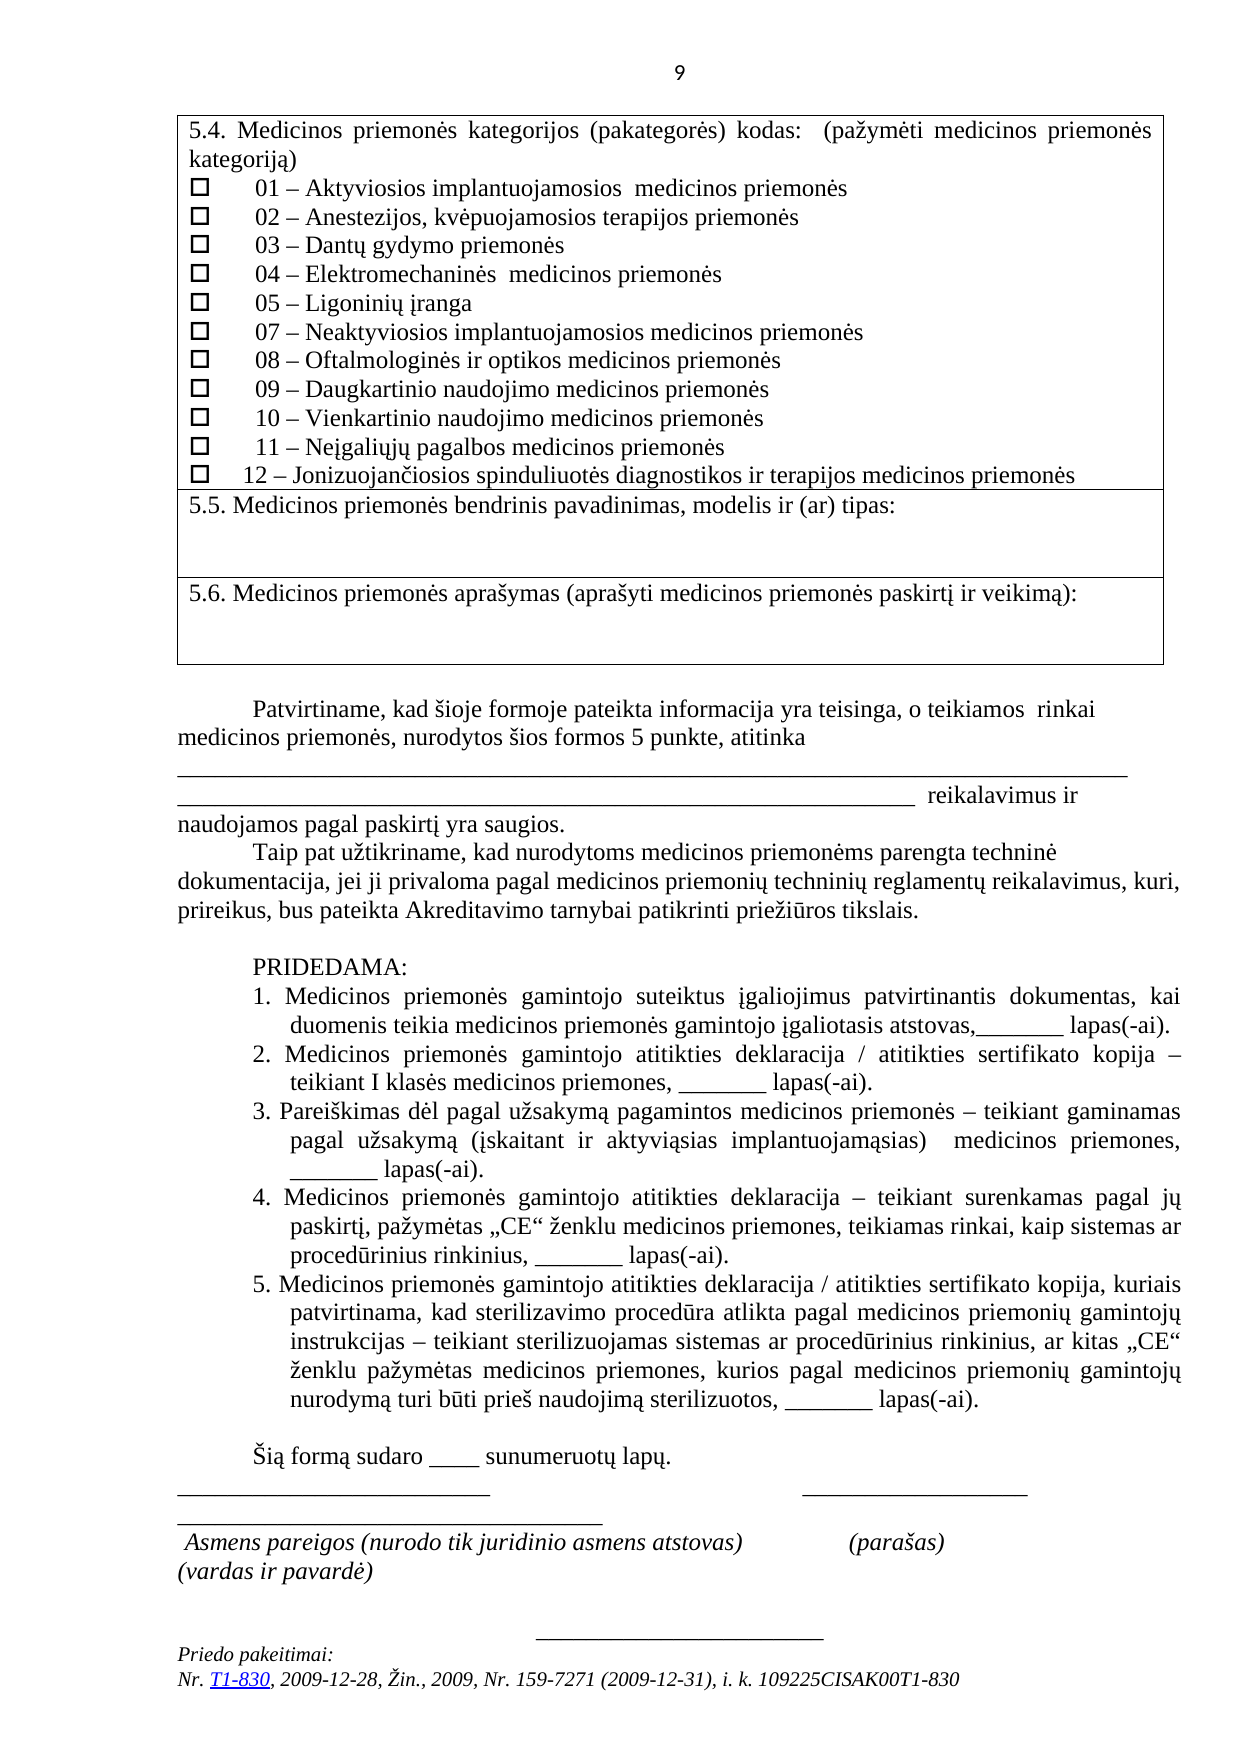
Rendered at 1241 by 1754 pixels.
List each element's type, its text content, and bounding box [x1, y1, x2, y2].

text 4. Medicinos priemonės gamintojo atitikties deklaracija – teikiant surenkamas pagal jų paskirtį, pažymėtas „CE“ ženklu medicinos priemones, teikiamas rinkai, kaip sistemas ar procedūrinius rinkinius, _______ lapas(-ai). [252, 1182, 1182, 1269]
text PRIDEDAMA: [177, 952, 1182, 981]
text _______________________ [177, 1614, 1182, 1642]
text Asmens pareigos (nurodo tik juridinio asmens atstovas) (parašas) (vardas ir pavardė) [177, 1527, 1182, 1585]
table_cell 5.6. Medicinos priemonės aprašymas (aprašyti medicinos priemonės paskirtį ir veikimą): [178, 578, 1163, 664]
table_cell 5.5. Medicinos priemonės bendrinis pavadinimas, modelis ir (ar) tipas: [178, 490, 1163, 577]
table_cell 5.4. Medicinos priemonės kategorijos (pakategorės) kodas: (pažymėti medicinos priemonės kategoriją)  01 – Aktyviosios implantuojamosios medicinos priemonės  02 – Anestezijos, kvėpuojamosios terapijos priemonės  03 – Dantų gydymo priemonės  04 – Elektromechaninės medicinos priemonės  05 – Ligoninių įranga  07 – Neaktyviosios implantuojamosios medicinos priemonės  08 – Oftalmologinės ir optikos medicinos priemonės  09 – Daugkartinio naudojimo medicinos priemonės  10 – Vienkartinio naudojimo medicinos priemonės  11 – Neįgaliųjų pagalbos medicinos priemonės  12 – Jonizuojančiosios spinduliuotės diagnostikos ir terapijos medicinos priemonės [178, 116, 1163, 489]
text Priedo pakeitimai: [177, 1642, 1182, 1666]
text Šią formą sudaro ____ sunumeruotų lapų. [177, 1441, 1182, 1470]
text _________________________ __________________ __________________________________ [177, 1470, 1182, 1527]
text Nr. T1-830, 2009-12-28, Žin., 2009, Nr. 159-7271 (2009-12-31), i. k. 109225CISAK00T1-830 [177, 1666, 1182, 1691]
text 1. Medicinos priemonės gamintojo suteiktus įgaliojimus patvirtinantis dokumentas, kai duomenis teikia medicinos priemonės gamintojo įgaliotasis atstovas,_______ lapas(-ai). [252, 981, 1182, 1039]
text Patvirtiname, kad šioje formoje pateikta informacija yra teisinga, o teikiamos rinkai medicinos priemonės, nurodytos šios formos 5 punkte, atitinka ____________________________________________________________________________ ___________________________________________________________ reikalavimus ir naudojamos pagal paskirtį yra saugios. [177, 694, 1182, 837]
text 3. Pareiškimas dėl pagal užsakymą pagamintos medicinos priemonės – teikiant gaminamas pagal užsakymą (įskaitant ir aktyviąsias implantuojamąsias) medicinos priemones, _______ lapas(-ai). [252, 1096, 1182, 1182]
text 2. Medicinos priemonės gamintojo atitikties deklaracija / atitikties sertifikato kopija – teikiant I klasės medicinos priemones, _______ lapas(-ai). [252, 1039, 1182, 1096]
text Taip pat užtikriname, kad nurodytoms medicinos priemonėms parengta techninė dokumentacija, jei ji privaloma pagal medicinos priemonių techninių reglamentų reikalavimus, kuri, prireikus, bus pateikta Akreditavimo tarnybai patikrinti priežiūros tikslais. [177, 837, 1182, 924]
text 5. Medicinos priemonės gamintojo atitikties deklaracija / atitikties sertifikato kopija, kuriais patvirtinama, kad sterilizavimo procedūra atlikta pagal medicinos priemonių gamintojų instrukcijas – teikiant sterilizuojamas sistemas ar procedūrinius rinkinius, ar kitas „CE“ ženklu pažymėtas medicinos priemones, kurios pagal medicinos priemonių gamintojų nurodymą turi būti prieš naudojimą sterilizuotos, _______ lapas(-ai). [252, 1269, 1182, 1412]
